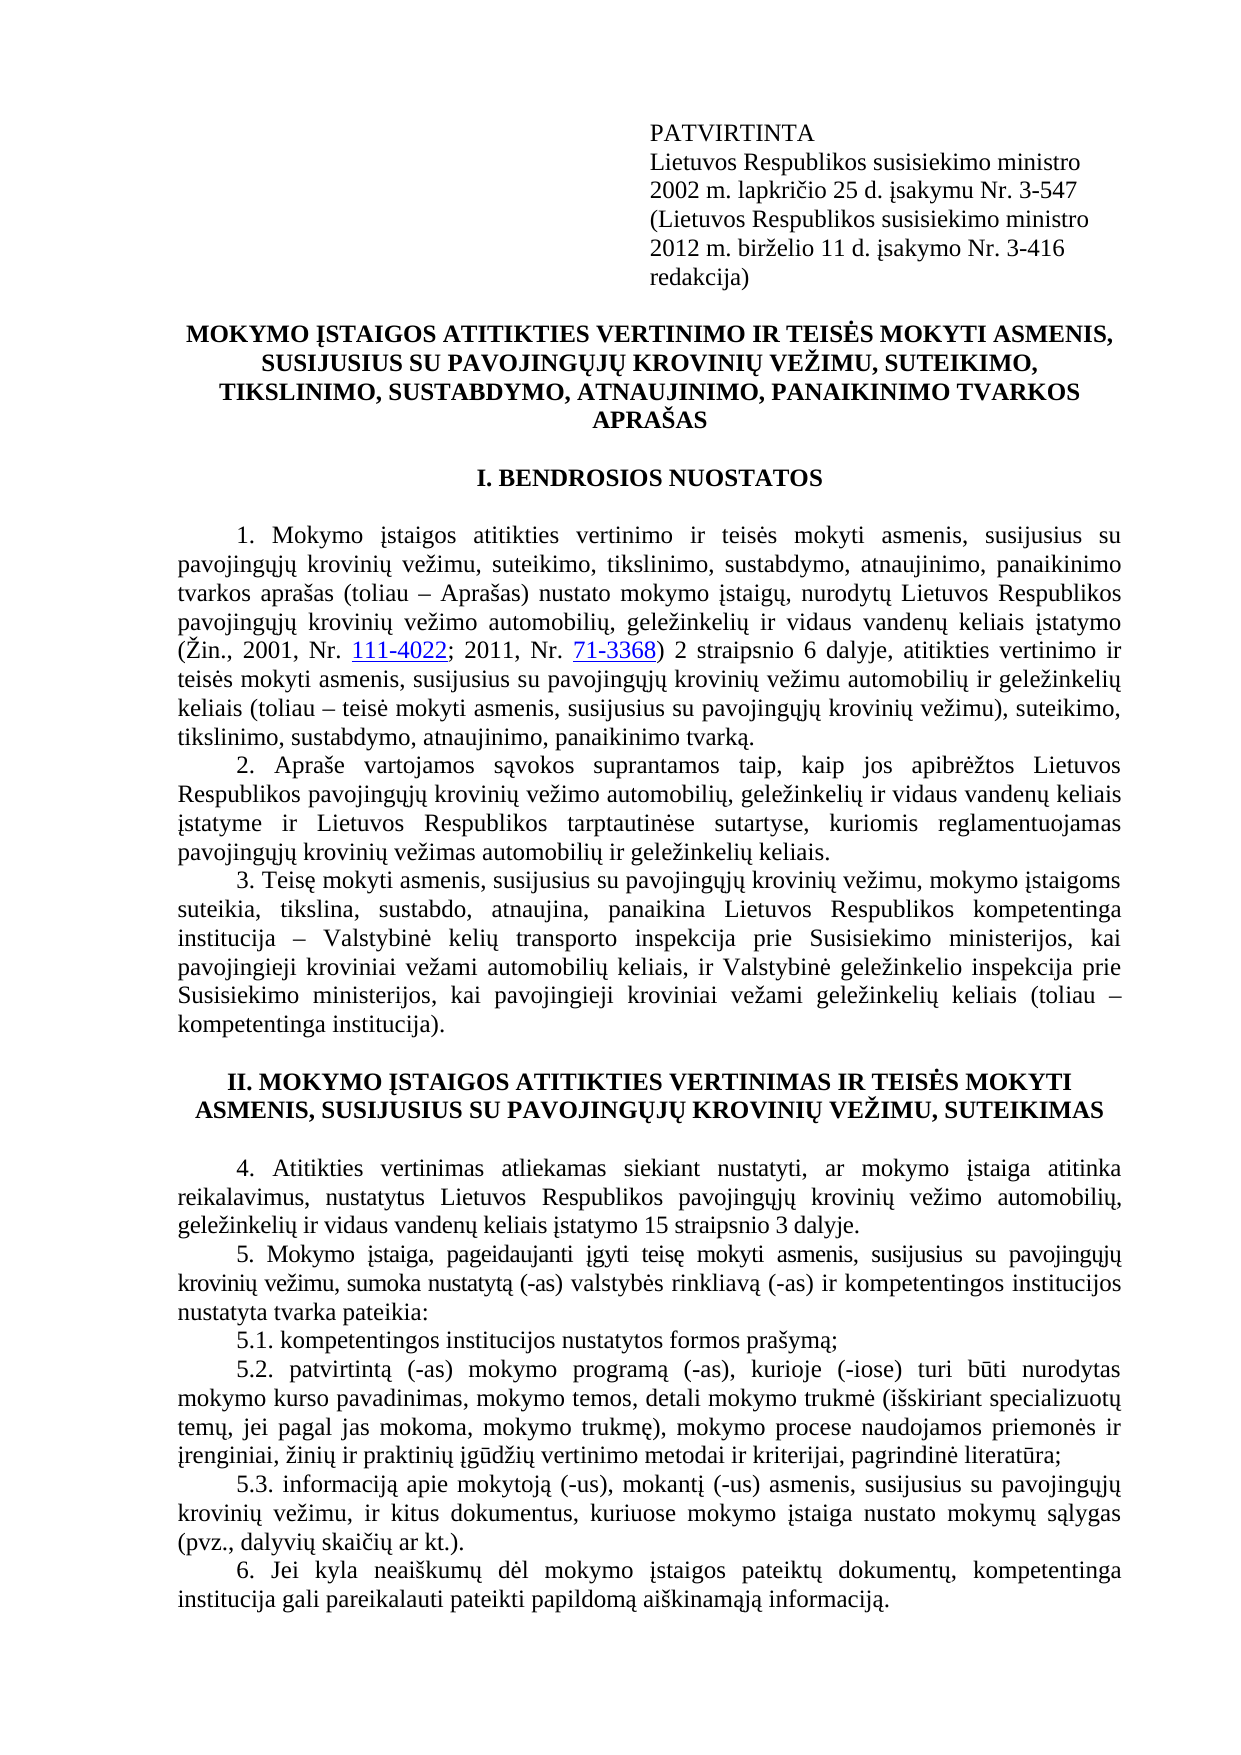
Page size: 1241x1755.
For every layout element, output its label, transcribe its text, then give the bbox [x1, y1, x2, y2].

text 6. Jei kyla neaiškumų dėl mokymo įstaigos pateiktų dokumentų, kompetentinga institucija gali pareikalauti pateikti papildomą aiškinamąją informaciją. [177, 1556, 1122, 1613]
text 2002 m. lapkričio 25 d. įsakymu Nr. 3-547 [649, 176, 1122, 204]
text 3. Teisę mokyti asmenis, susijusius su pavojingųjų krovinių vežimu, mokymo įstaigoms suteikia, tikslina, sustabdo, atnaujina, panaikina Lietuvos Respublikos kompetentinga institucija – Valstybinė kelių transporto inspekcija prie Susisiekimo ministerijos, kai pavojingieji kroviniai vežami automobilių keliais, ir Valstybinė geležinkelio inspekcija prie Susisiekimo ministerijos, kai pavojingieji kroviniai vežami geležinkelių keliais (toliau – kompetentinga institucija). [177, 866, 1122, 1038]
text I. BENDROSIOS NUOSTATOS [177, 463, 1122, 492]
text Lietuvos Respublikos susisiekimo ministro [649, 147, 1122, 176]
text 5.1. kompetentingos institucijos nustatytos formos prašymą; [177, 1326, 1122, 1354]
text PATVIRTINTA [649, 118, 1122, 147]
text 1. Mokymo įstaigos atitikties vertinimo ir teisės mokyti asmenis, susijusius su pavojingųjų krovinių vežimu, suteikimo, tikslinimo, sustabdymo, atnaujinimo, panaikinimo tvarkos aprašas (toliau – Aprašas) nustato mokymo įstaigų, nurodytų Lietuvos Respublikos pavojingųjų krovinių vežimo automobilių, geležinkelių ir vidaus vandenų keliais įstatymo (Žin., 2001, Nr. 111-4022; 2011, Nr. 71-3368) 2 straipsnio 6 dalyje, atitikties vertinimo ir teisės mokyti asmenis, susijusius su pavojingųjų krovinių vežimu automobilių ir geležinkelių keliais (toliau – teisė mokyti asmenis, susijusius su pavojingųjų krovinių vežimu), suteikimo, tikslinimo, sustabdymo, atnaujinimo, panaikinimo tvarką. [177, 521, 1122, 751]
text 2012 m. birželio 11 d. įsakymo Nr. 3-416 [649, 233, 1122, 262]
text 2. Apraše vartojamos sąvokos suprantamos taip, kaip jos apibrėžtos Lietuvos Respublikos pavojingųjų krovinių vežimo automobilių, geležinkelių ir vidaus vandenų keliais įstatyme ir Lietuvos Respublikos tarptautinėse sutartyse, kuriomis reglamentuojamas pavojingųjų krovinių vežimas automobilių ir geležinkelių keliais. [177, 751, 1122, 866]
text MOKYMO ĮSTAIGOS ATITIKTIES VERTINIMO IR TEISĖS MOKYTI ASMENIS, SUSIJUSIUS SU PAVOJINGŲJŲ KROVINIŲ VEŽIMU, SUTEIKIMO, TIKSLINIMO, SUSTABDYMO, ATNAUJINIMO, PANAIKINIMO TVARKOS APRAŠAS [177, 319, 1122, 434]
text redakcija) [649, 262, 1122, 291]
text (Lietuvos Respublikos susisiekimo ministro [649, 204, 1122, 233]
text II. MOKYMO ĮSTAIGOS ATITIKTIES VERTINIMAS IR TEISĖS MOKYTI ASMENIS, SUSIJUSIUS SU PAVOJINGŲJŲ KROVINIŲ VEŽIMU, SUTEIKIMAS [177, 1067, 1122, 1124]
text 5. Mokymo įstaiga, pageidaujanti įgyti teisę mokyti asmenis, susijusius su pavojingųjų krovinių vežimu, sumoka nustatytą (-as) valstybės rinkliavą (-as) ir kompetentingos institucijos nustatyta tvarka pateikia: [177, 1239, 1122, 1326]
text 4. Atitikties vertinimas atliekamas siekiant nustatyti, ar mokymo įstaiga atitinka reikalavimus, nustatytus Lietuvos Respublikos pavojingųjų krovinių vežimo automobilių, geležinkelių ir vidaus vandenų keliais įstatymo 15 straipsnio 3 dalyje. [177, 1153, 1122, 1239]
text 5.2. patvirtintą (-as) mokymo programą (-as), kurioje (-iose) turi būti nurodytas mokymo kurso pavadinimas, mokymo temos, detali mokymo trukmė (išskiriant specializuotų temų, jei pagal jas mokoma, mokymo trukmę), mokymo procese naudojamos priemonės ir įrenginiai, žinių ir praktinių įgūdžių vertinimo metodai ir kriterijai, pagrindinė literatūra; [177, 1354, 1122, 1469]
text 5.3. informaciją apie mokytoją (-us), mokantį (-us) asmenis, susijusius su pavojingųjų krovinių vežimu, ir kitus dokumentus, kuriuose mokymo įstaiga nustato mokymų sąlygas (pvz., dalyvių skaičių ar kt.). [177, 1469, 1122, 1556]
